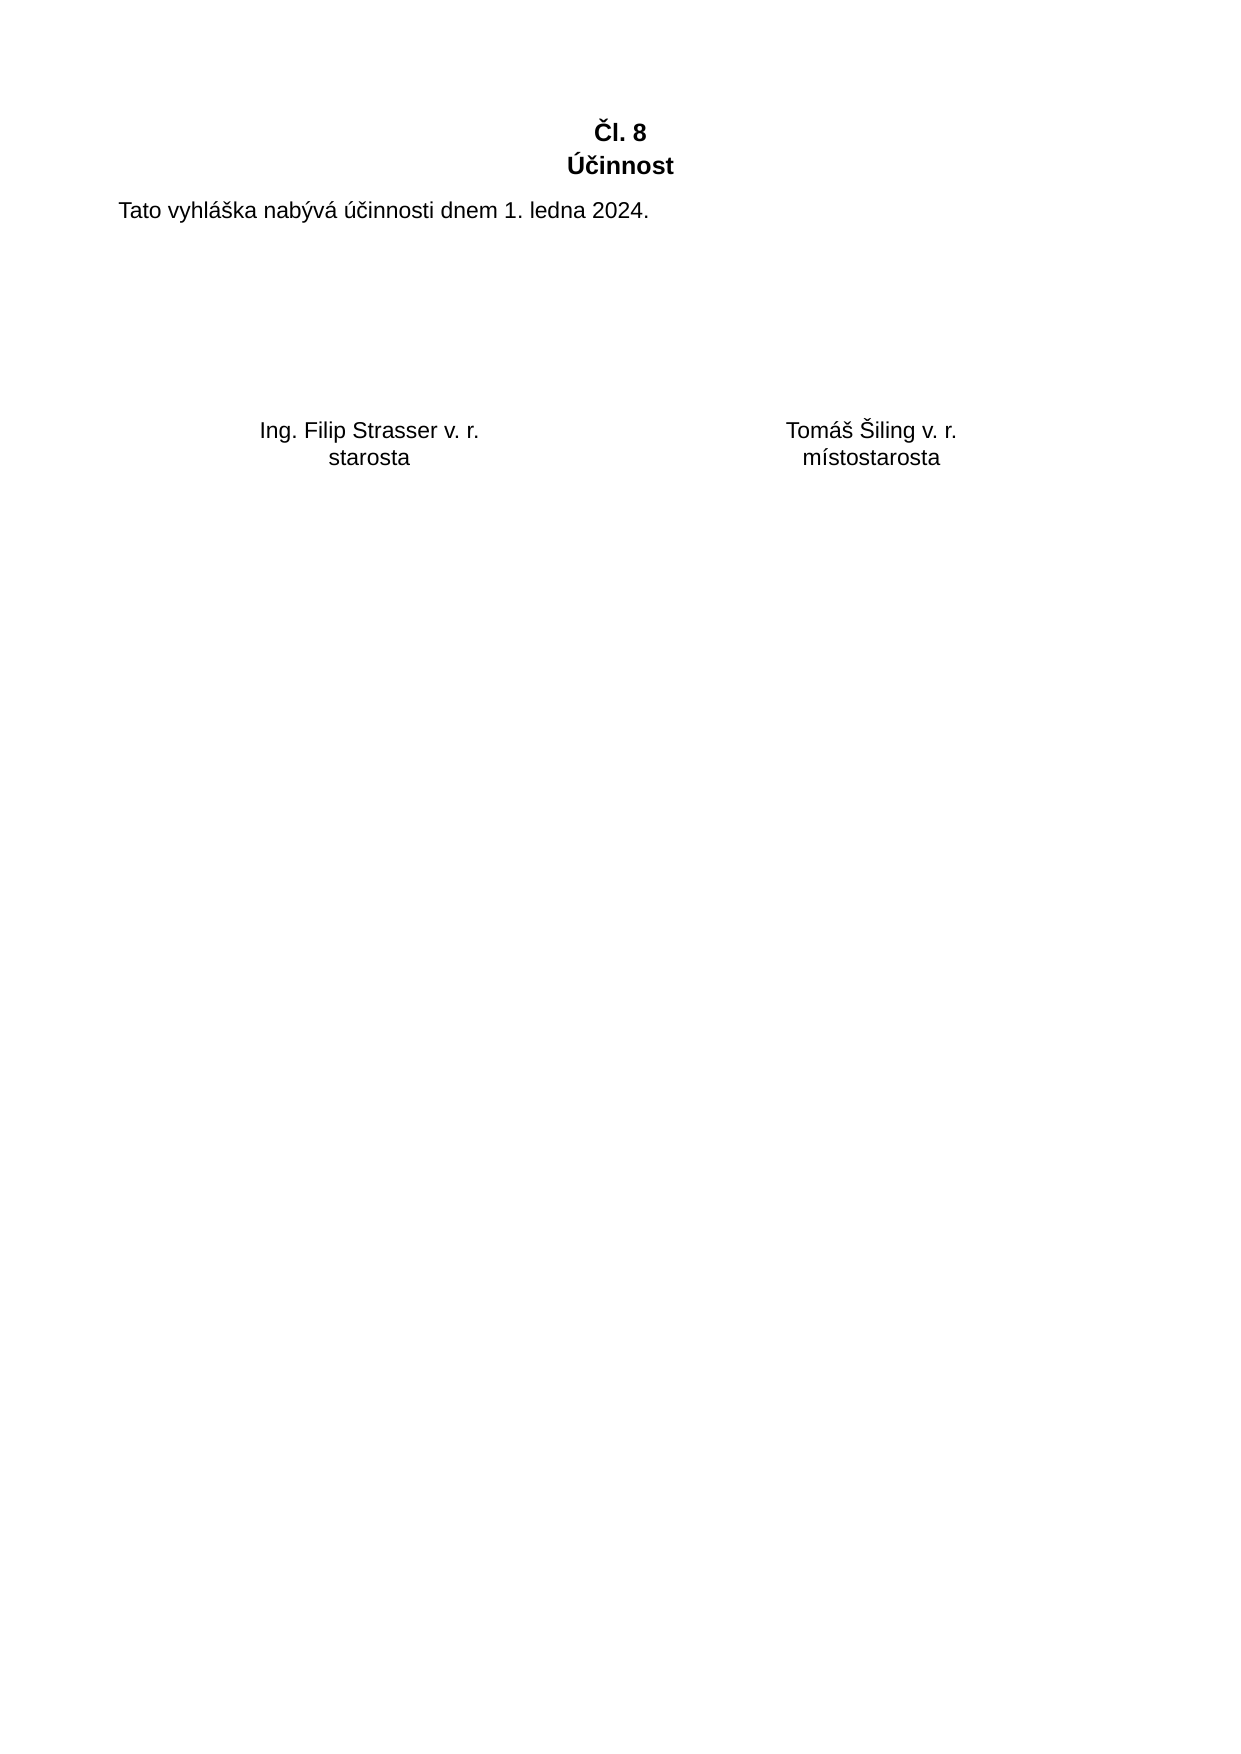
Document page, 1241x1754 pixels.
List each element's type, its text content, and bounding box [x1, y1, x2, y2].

text Tato vyhláška nabývá účinnosti dnem 1. ledna 2024. [118, 197, 1122, 223]
table_cell [118, 476, 620, 594]
table_header Tomáš Šiling v. r. místostarosta [620, 358, 1122, 476]
table_header Ing. Filip Strasser v. r. starosta [118, 358, 620, 476]
table_cell [620, 476, 1122, 594]
subtitle Čl. 8 Účinnost [118, 118, 1122, 180]
